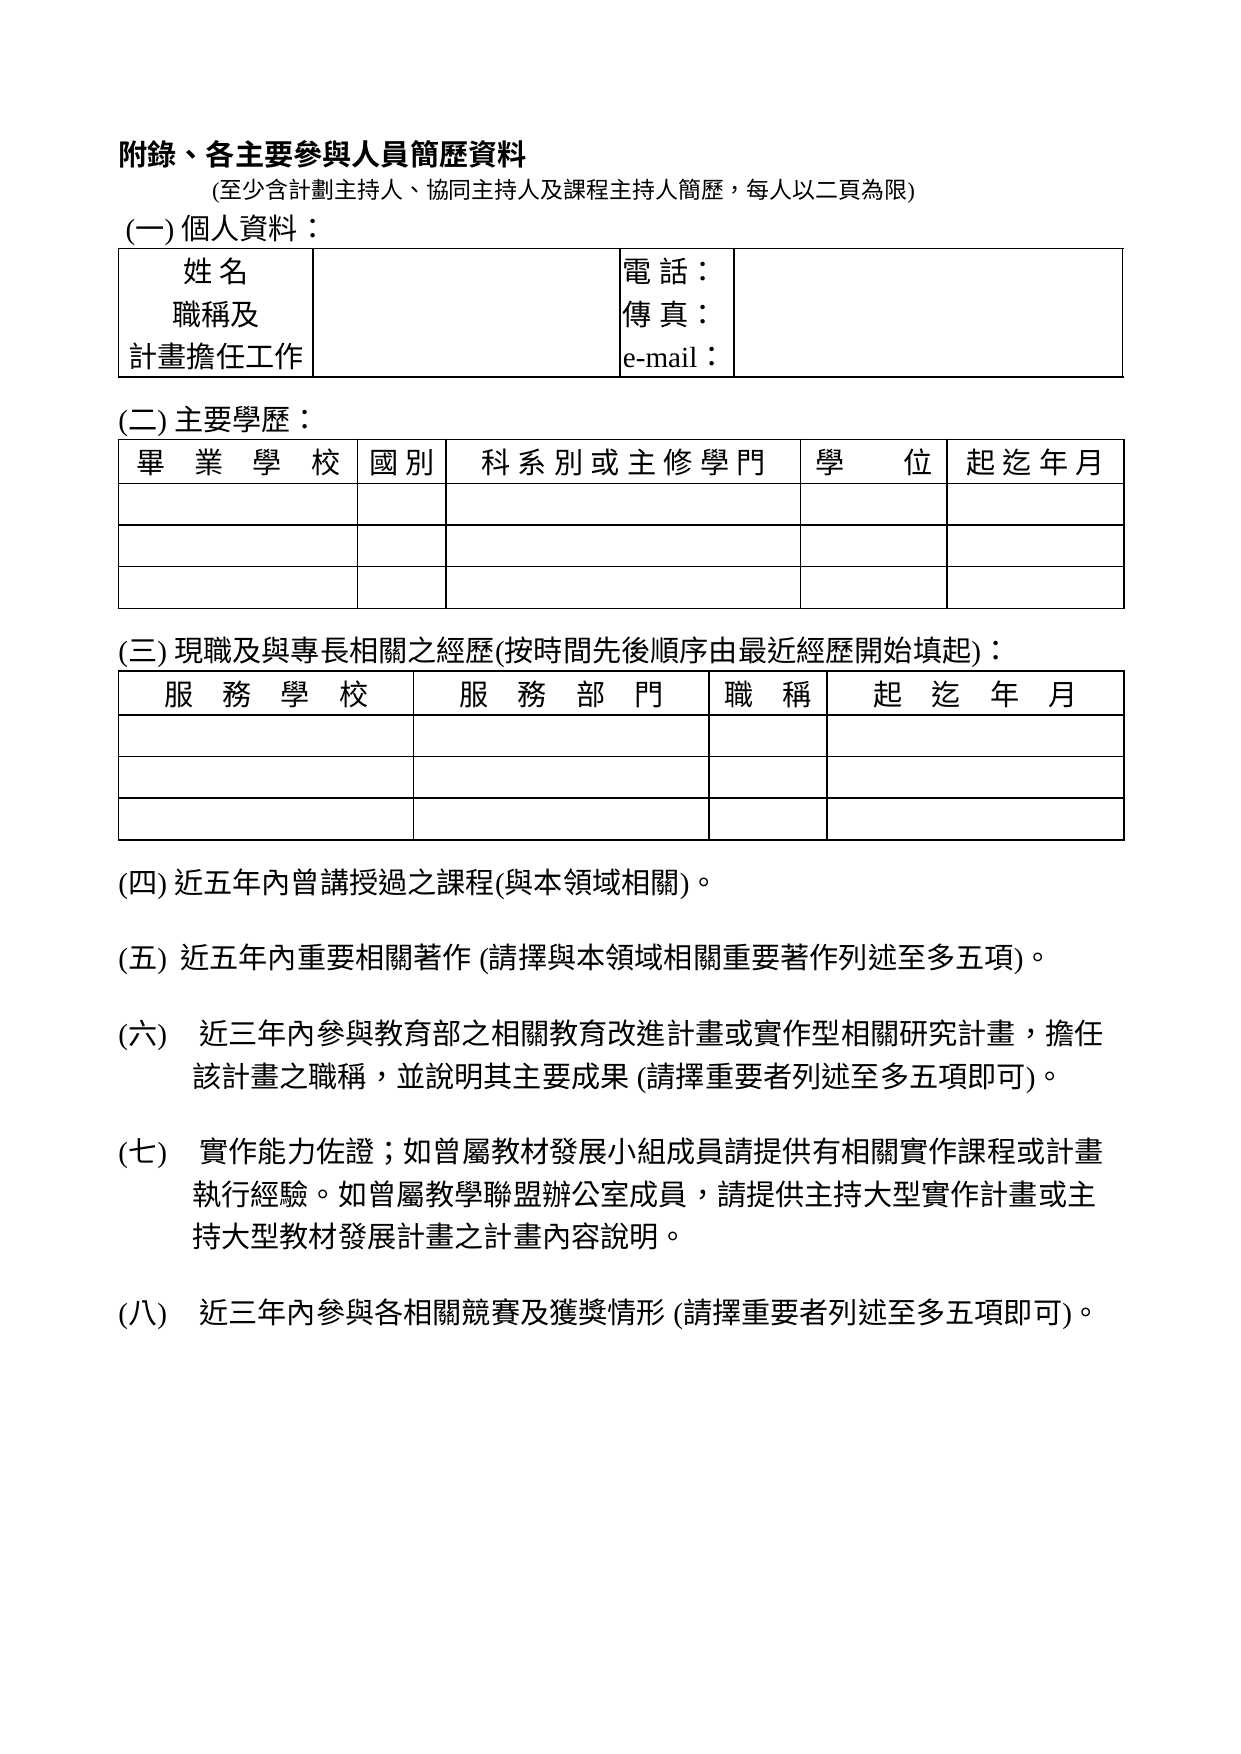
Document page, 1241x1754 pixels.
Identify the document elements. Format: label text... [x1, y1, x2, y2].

table_header 職 稱 [710, 672, 826, 714]
table_cell [801, 484, 946, 524]
table_header 服 務 學 校 [119, 672, 413, 714]
text (一) 個人資料： [118, 205, 1107, 247]
list 實作能力佐證；如曾屬教材發展小組成員請提供有相關實作課程或計畫執行經驗。如曾屬教學聯盟辦公室成員，請提供主持大型實作計畫或主持大型教材發展計畫之計畫內容說明。 [118, 1129, 1107, 1256]
table_header 學 位 [801, 440, 946, 482]
table_header 姓 名 職稱及 計畫擔任工作 [119, 249, 312, 376]
table_cell [948, 526, 1123, 566]
table_cell [358, 526, 445, 566]
table_cell [119, 567, 357, 607]
text (至少含計劃主持人、協同主持人及課程主持人簡歷，每人以二頁為限) [181, 174, 1107, 205]
table_header 畢 業 學 校 [119, 440, 357, 482]
table_cell [447, 526, 800, 566]
table_cell [710, 716, 826, 756]
list 近三年內參與各相關競賽及獲獎情形 (請擇重要者列述至多五項即可)。 [118, 1289, 1107, 1332]
table_cell [447, 484, 800, 524]
table_cell [828, 757, 1123, 797]
table_header [735, 249, 1122, 376]
text (二) 主要學歷： [118, 396, 1107, 438]
table_cell [119, 716, 413, 756]
table_cell [948, 484, 1123, 524]
table_cell [801, 567, 946, 607]
table_header 國 別 [358, 440, 445, 482]
table_cell [414, 716, 708, 756]
table_header 起 迄 年 月 [828, 672, 1123, 714]
list 近三年內參與教育部之相關教育改進計畫或實作型相關研究計畫，擔任該計畫之職稱，並說明其主要成果 (請擇重要者列述至多五項即可)。 [118, 1011, 1107, 1095]
table_cell [119, 526, 357, 566]
text 附錄、各主要參與人員簡歷資料 [118, 134, 1107, 174]
table_cell [119, 484, 357, 524]
table_cell [358, 484, 445, 524]
table_cell [828, 716, 1123, 756]
table_cell [710, 799, 826, 839]
list 近五年內重要相關著作 (請擇與本領域相關重要著作列述至多五項)。 [118, 935, 1107, 977]
text (四) 近五年內曾講授過之課程(與本領域相關)。 [118, 859, 1107, 901]
table_cell [414, 799, 708, 839]
table_cell [358, 567, 445, 607]
table_cell [119, 799, 413, 839]
table_cell [948, 567, 1123, 607]
table_header 起 迄 年 月 [948, 440, 1123, 482]
text (三) 現職及與專長相關之經歷(按時間先後順序由最近經歷開始填起)： [118, 628, 1107, 670]
table_cell [414, 757, 708, 797]
table_cell [119, 757, 413, 797]
table_cell [801, 526, 946, 566]
table_header 科 系 別 或 主 修 學 門 [447, 440, 800, 482]
table_cell [828, 799, 1123, 839]
table_header [314, 249, 619, 376]
table_header 服 務 部 門 [414, 672, 708, 714]
table_header 電 話： 傳 真： e-mail： [621, 249, 733, 376]
table_cell [710, 757, 826, 797]
table_cell [447, 567, 800, 607]
